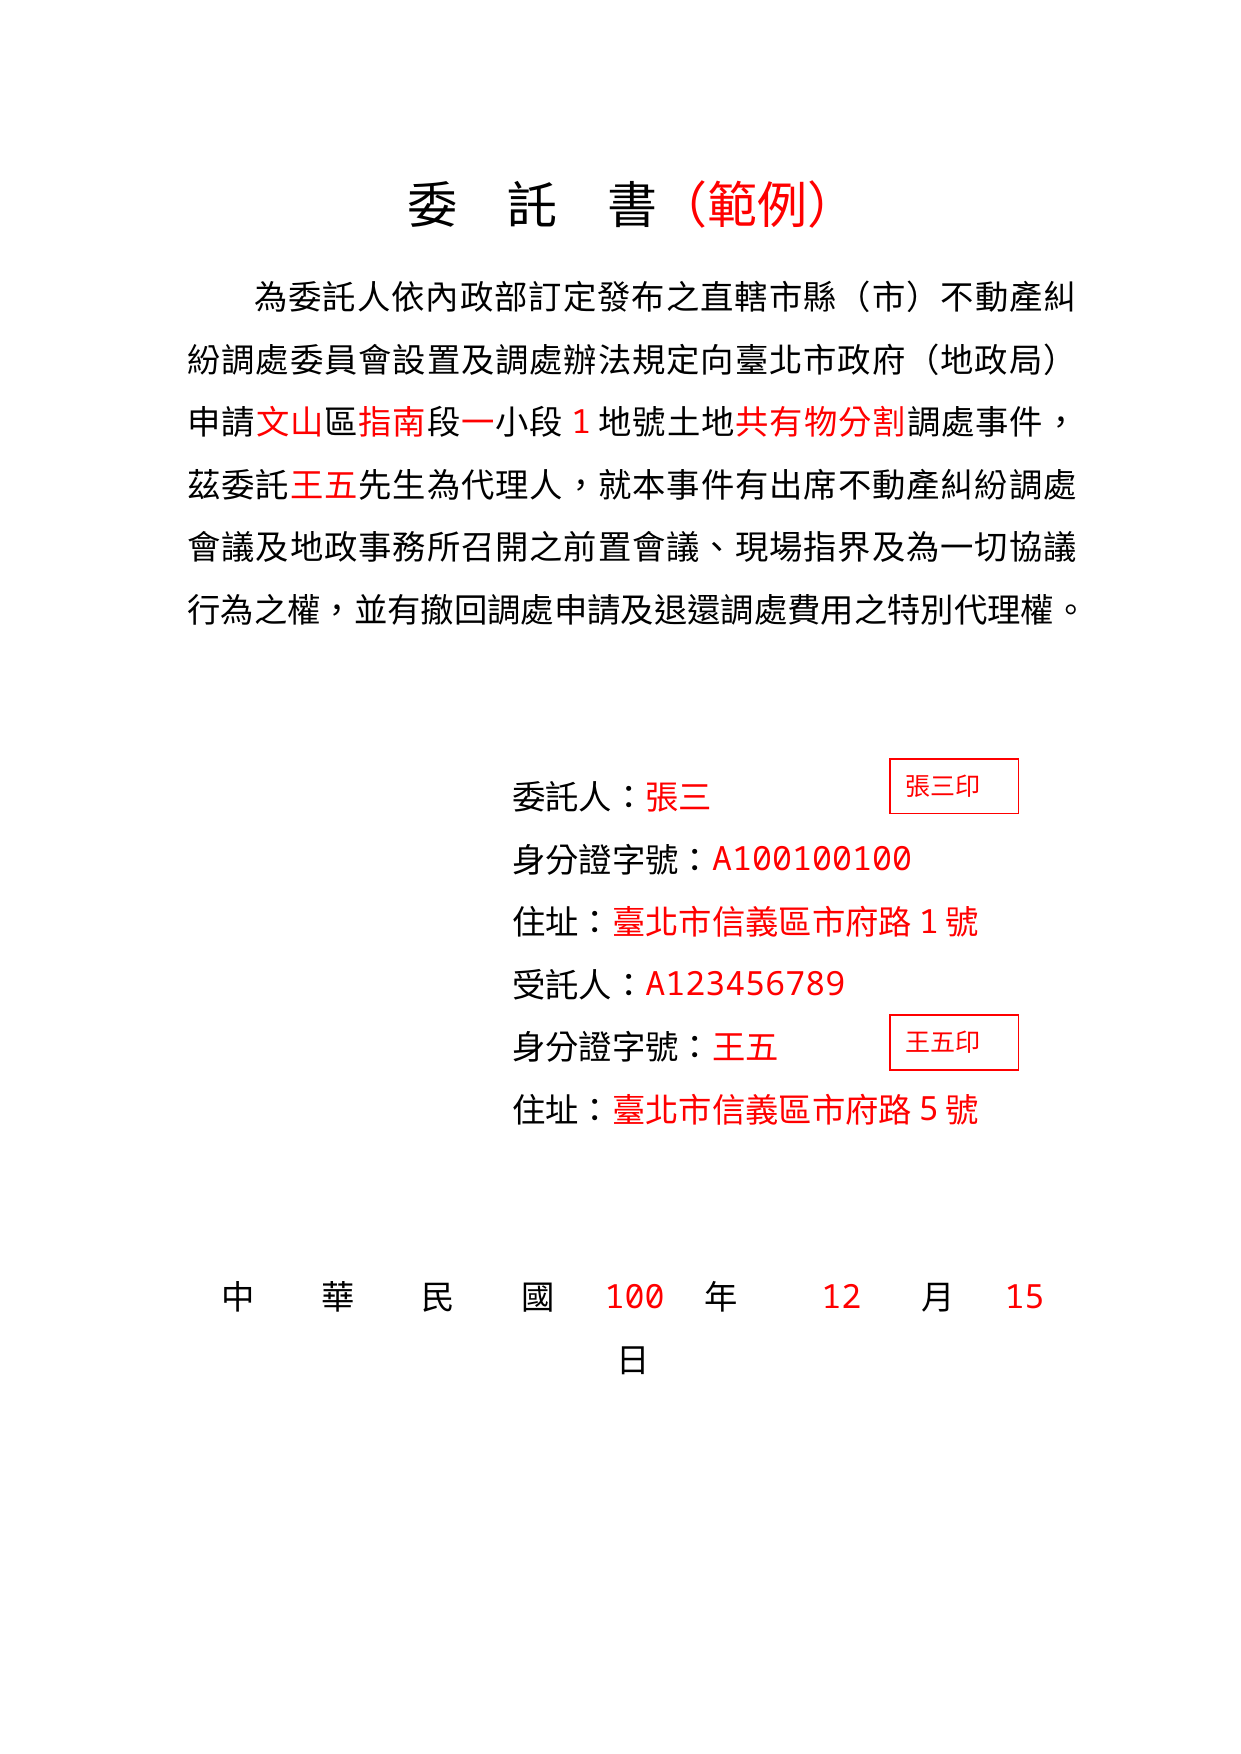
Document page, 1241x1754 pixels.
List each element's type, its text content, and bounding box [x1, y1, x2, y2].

text 住址：臺北市信義區市府路5號 [187, 1066, 1078, 1128]
text 委 託 書（範例） [187, 128, 1078, 253]
text 中 華 民 國 100 年 12 月 15 日 [187, 1253, 1078, 1378]
text 住址：臺北市信義區市府路1號 [187, 878, 1078, 941]
text 身分證字號：A100100100 [187, 816, 1078, 878]
text 身分證字號：王五 [187, 1003, 1078, 1066]
text 受託人：A123456789 [187, 941, 1078, 1003]
text 委託人：張三 [187, 753, 1078, 816]
text 為委託人依內政部訂定發布之直轄市縣（市）不動產糾紛調處委員會設置及調處辦法規定向臺北市政府（地政局）申請文山區指南段一小段1地號土地共有物分割調處事件，茲委託王五先生為代理人，就本事件有出席不動產糾紛調處會議及地政事務所召開之前置會議、現場指界及為一切協議行為之權，並有撤回調處申請及退還調處費用之特別代理權。 [187, 253, 1078, 628]
